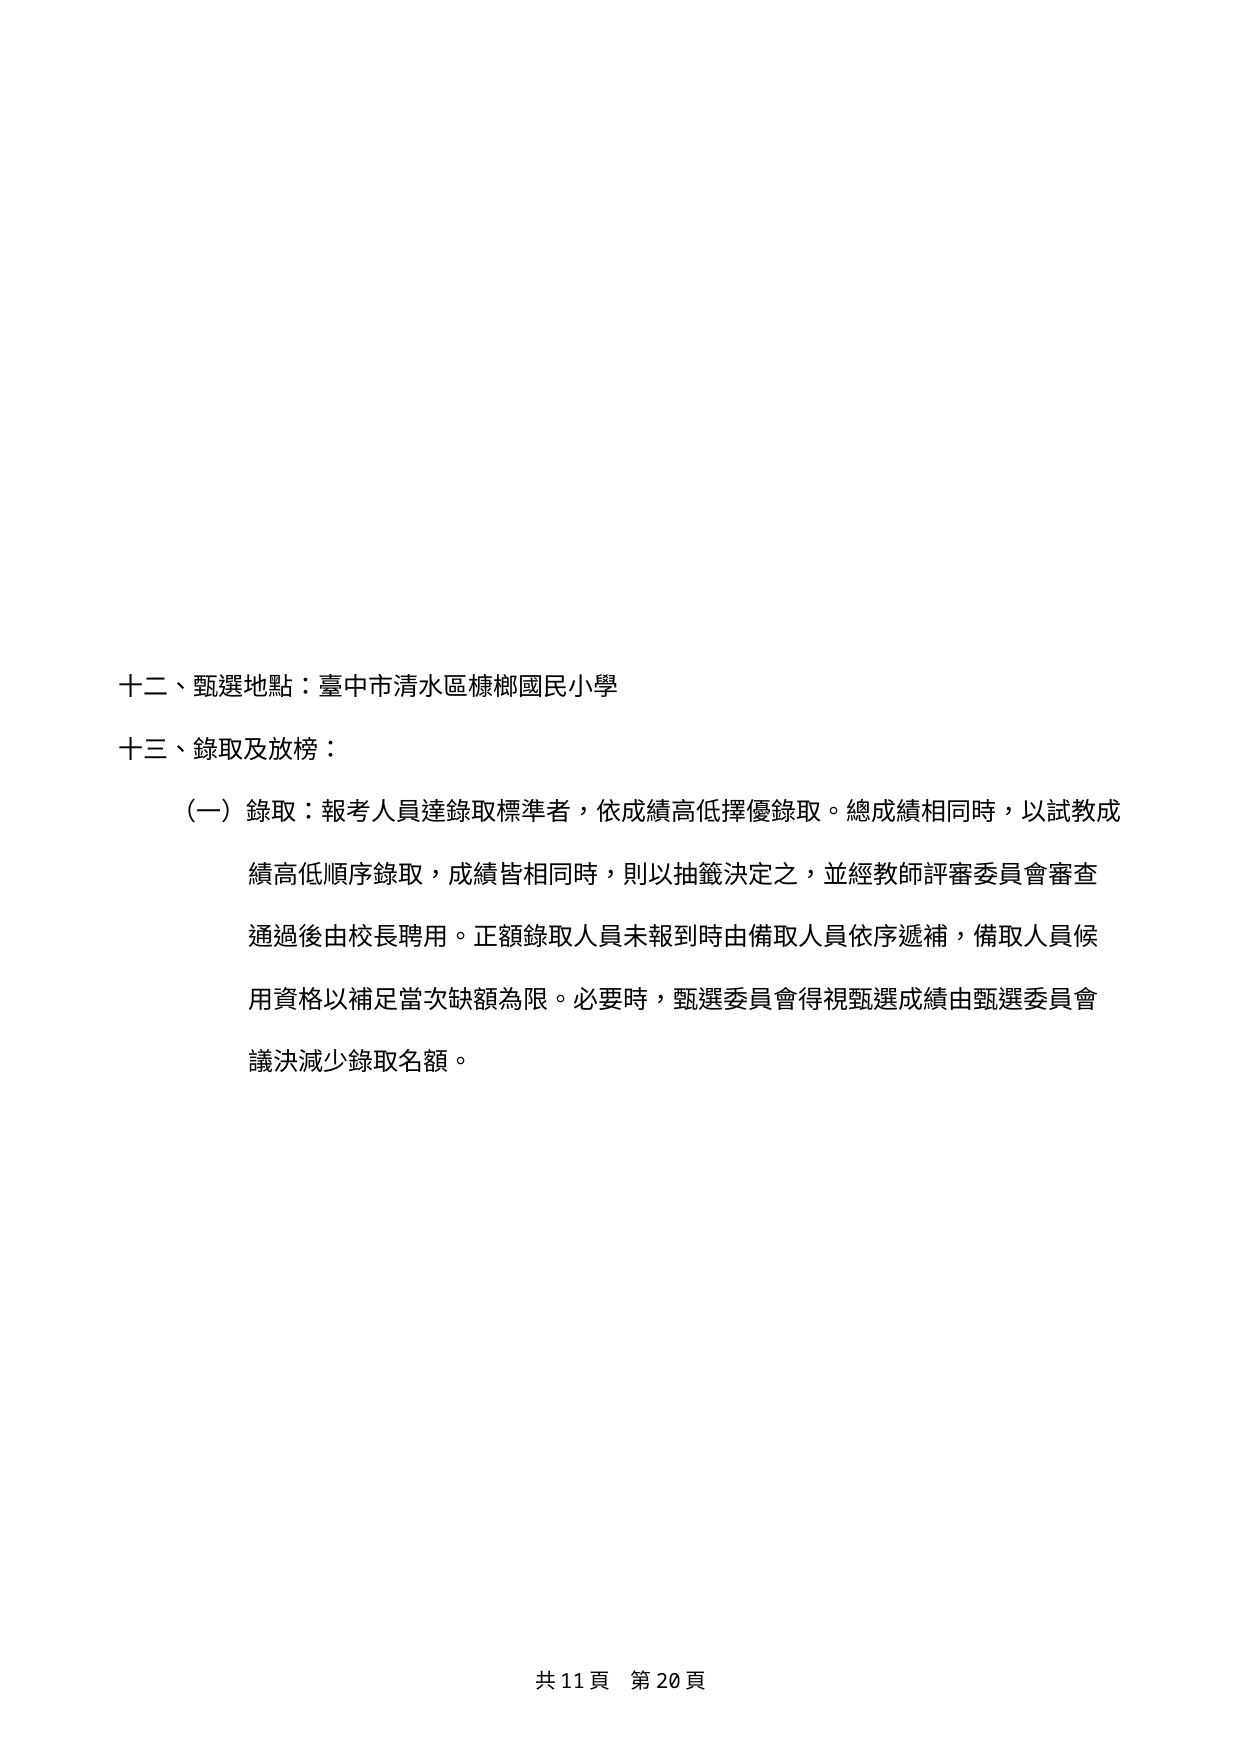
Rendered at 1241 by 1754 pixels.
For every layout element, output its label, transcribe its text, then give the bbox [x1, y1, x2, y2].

text 十二、甄選地點：臺中市清水區槺榔國民小學 [118, 643, 1122, 706]
text 十三、錄取及放榜： [118, 706, 1122, 768]
text （一）錄取：報考人員達錄取標準者，依成績高低擇優錄取。總成績相同時，以試教成績高低順序錄取，成績皆相同時，則以抽籤決定之，並經教師評審委員會審查通過後由校長聘用。正額錄取人員未報到時由備取人員依序遞補，備取人員候用資格以補足當次缺額為限。必要時，甄選委員會得視甄選成績由甄選委員會議決減少錄取名額。 [171, 768, 1122, 1081]
